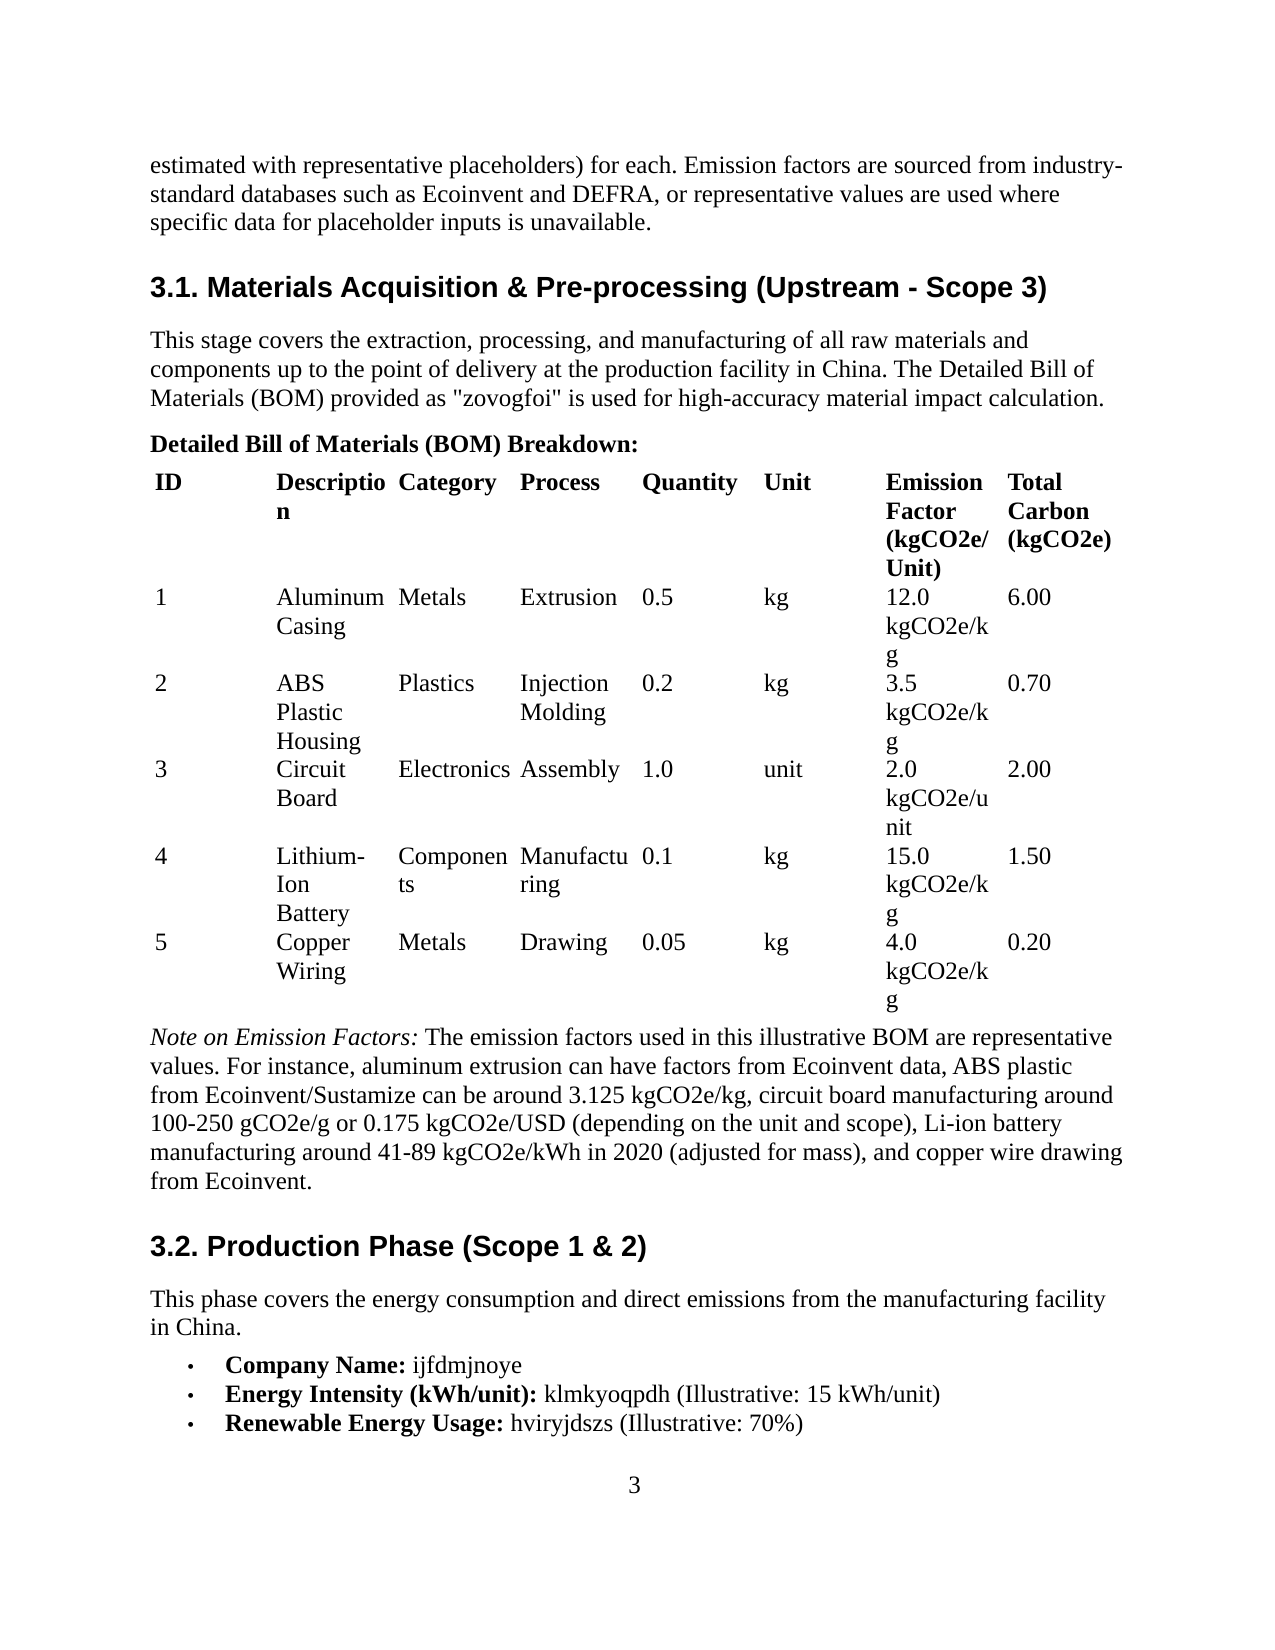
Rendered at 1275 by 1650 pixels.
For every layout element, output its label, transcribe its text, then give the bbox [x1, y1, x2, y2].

table_header ID [150, 467, 272, 582]
table_cell 2.0 kgCO2e/unit [881, 755, 1003, 841]
table_cell Aluminum Casing [272, 582, 394, 668]
table_cell 5 [150, 927, 272, 1013]
text estimated with representative placeholders) for each. Emission factors are sourced from industry-standard databases such as Ecoinvent and DEFRA, or representative values are used where specific data for placeholder inputs is unavailable. [150, 150, 1125, 236]
table_cell 0.5 [638, 582, 759, 668]
table_cell Extrusion [516, 582, 637, 668]
table_cell 1 [150, 582, 272, 668]
table_cell Lithium-Ion Battery [272, 841, 394, 927]
text This phase covers the energy consumption and direct emissions from the manufacturing facility in China. [150, 1284, 1125, 1341]
table_cell Assembly [516, 755, 637, 841]
table_cell 3.5 kgCO2e/kg [881, 668, 1003, 754]
table_cell kg [759, 927, 881, 1013]
table_cell 12.0 kgCO2e/kg [881, 582, 1003, 668]
list Company Name: ijfdmjnoye [187, 1350, 1125, 1379]
table_cell 4 [150, 841, 272, 927]
table_header Emission Factor (kgCO2e/Unit) [881, 467, 1003, 582]
table_header Process [516, 467, 637, 582]
table_header Description [272, 467, 394, 582]
text Detailed Bill of Materials (BOM) Breakdown: [150, 429, 1125, 458]
table_cell 1.50 [1003, 841, 1125, 927]
table_cell Electronics [394, 755, 516, 841]
subtitle 3.2. Production Phase (Scope 1 & 2) [150, 1229, 1125, 1262]
text Note on Emission Factors: The emission factors used in this illustrative BOM are representative values. For instance, aluminum extrusion can have factors from Ecoinvent data, ABS plastic from Ecoinvent/Sustamize can be around 3.125 kgCO2e/kg, circuit board manufacturing around 100-250 gCO2e/g or 0.175 kgCO2e/USD (depending on the unit and scope), Li-ion battery manufacturing around 41-89 kgCO2e/kWh in 2020 (adjusted for mass), and copper wire drawing from Ecoinvent. [150, 1022, 1125, 1195]
text This stage covers the extraction, processing, and manufacturing of all raw materials and components up to the point of delivery at the production facility in China. The Detailed Bill of Materials (BOM) provided as "zovogfoi" is used for high-accuracy material impact calculation. [150, 325, 1125, 411]
table_cell kg [759, 582, 881, 668]
table_cell Plastics [394, 668, 516, 754]
table_cell Manufacturing [516, 841, 637, 927]
table_cell 3 [150, 755, 272, 841]
table_cell 0.70 [1003, 668, 1125, 754]
table_cell 15.0 kgCO2e/kg [881, 841, 1003, 927]
table_cell 1.0 [638, 755, 759, 841]
table_cell 4.0 kgCO2e/kg [881, 927, 1003, 1013]
table_cell 6.00 [1003, 582, 1125, 668]
list Renewable Energy Usage: hviryjdszs (Illustrative: 70%) [187, 1408, 1125, 1436]
table_header Category [394, 467, 516, 582]
table_header Total Carbon (kgCO2e) [1003, 467, 1125, 582]
table_cell ABS Plastic Housing [272, 668, 394, 754]
table_cell kg [759, 841, 881, 927]
subtitle 3.1. Materials Acquisition & Pre-processing (Upstream - Scope 3) [150, 270, 1125, 304]
table_cell 0.05 [638, 927, 759, 1013]
table_cell 2.00 [1003, 755, 1125, 841]
table_cell Components [394, 841, 516, 927]
table_header Quantity [638, 467, 759, 582]
table_cell Drawing [516, 927, 637, 1013]
table_cell Circuit Board [272, 755, 394, 841]
table_cell Metals [394, 927, 516, 1013]
table_header Unit [759, 467, 881, 582]
table_cell 2 [150, 668, 272, 754]
table_cell kg [759, 668, 881, 754]
table_cell Copper Wiring [272, 927, 394, 1013]
table_cell Metals [394, 582, 516, 668]
table_cell Injection Molding [516, 668, 637, 754]
list Energy Intensity (kWh/unit): klmkyoqpdh (Illustrative: 15 kWh/unit) [187, 1379, 1125, 1408]
table_cell 0.2 [638, 668, 759, 754]
table_cell unit [759, 755, 881, 841]
table_cell 0.1 [638, 841, 759, 927]
table_cell 0.20 [1003, 927, 1125, 1013]
